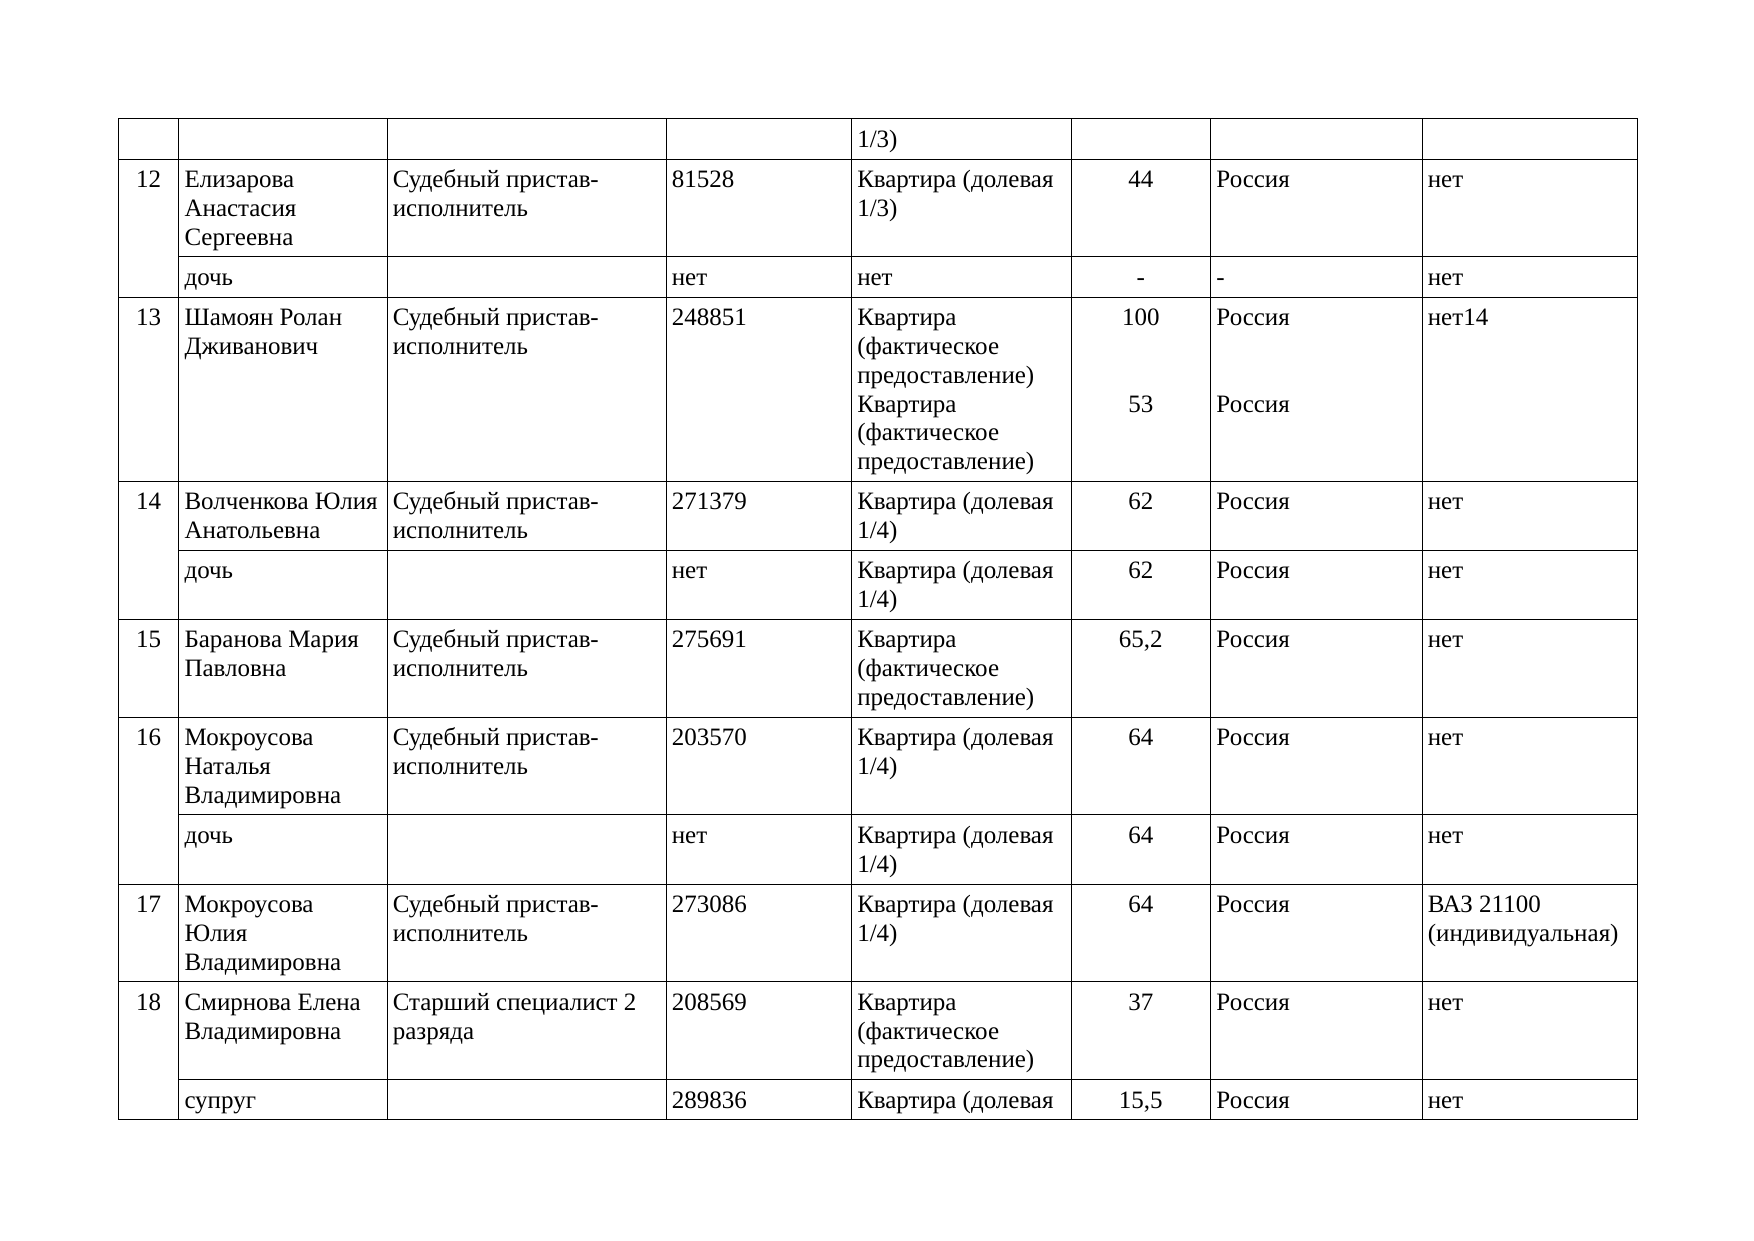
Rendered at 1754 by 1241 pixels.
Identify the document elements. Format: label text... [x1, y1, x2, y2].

table_cell 15 [119, 620, 178, 717]
table_cell Россия [1211, 482, 1422, 550]
table_cell 273086 [667, 885, 851, 981]
table_cell Россия [1211, 718, 1422, 814]
table_cell нет [1423, 815, 1637, 883]
table_cell Россия [1211, 982, 1422, 1079]
table_cell дочь [179, 815, 387, 883]
table_cell Россия [1211, 1080, 1422, 1119]
table_cell Судебный пристав-исполнитель [388, 160, 666, 256]
table_cell 81528 [667, 160, 851, 256]
table_cell Волченкова Юлия Анатольевна [179, 482, 387, 550]
table_cell 44 [1072, 160, 1210, 256]
table_cell 14 [119, 482, 178, 619]
table_cell 37 [1072, 982, 1210, 1079]
table_cell 13 [119, 298, 178, 481]
table_cell Квартира (долевая 1/4) [852, 718, 1071, 814]
table_cell 275691 [667, 620, 851, 717]
table_cell Квартира (долевая 1/4) [852, 551, 1071, 619]
table_cell 16 [119, 718, 178, 883]
table_cell Квартира (фактическое предоставление) [852, 620, 1071, 717]
table_cell Россия [1211, 620, 1422, 717]
table_cell Россия [1211, 551, 1422, 619]
table_cell Квартира (долевая 1/4) [852, 885, 1071, 981]
table_cell 1/3) [852, 119, 1071, 158]
table_cell 64 [1072, 815, 1210, 883]
table_cell Смирнова Елена Владимировна [179, 982, 387, 1079]
table_cell дочь [179, 551, 387, 619]
table_cell 271379 [667, 482, 851, 550]
table_cell дочь [179, 257, 387, 297]
table_cell 208569 [667, 982, 851, 1079]
table_cell 62 [1072, 482, 1210, 550]
table_cell нет [852, 257, 1071, 297]
table_cell нет [1423, 620, 1637, 717]
table_cell Квартира (долевая 1/3) [852, 160, 1071, 256]
table_cell Квартира (долевая 1/4) [852, 482, 1071, 550]
table_cell Судебный пристав-исполнитель [388, 298, 666, 481]
table_cell Судебный пристав-исполнитель [388, 482, 666, 550]
table_cell Судебный пристав-исполнитель [388, 620, 666, 717]
table_cell 62 [1072, 551, 1210, 619]
table_cell [667, 119, 851, 158]
table_cell 100 53 [1072, 298, 1210, 481]
table_cell Квартира (долевая 1/4) [852, 815, 1071, 883]
table_cell нет [1423, 982, 1637, 1079]
table_cell Квартира (долевая [852, 1080, 1071, 1119]
table_cell нет [1423, 718, 1637, 814]
table_cell 18 [119, 982, 178, 1119]
table_cell Квартира (фактическое предоставление) Квартира (фактическое предоставление) [852, 298, 1071, 481]
table_cell [1072, 119, 1210, 158]
table_cell [1211, 119, 1422, 158]
table_cell нет [1423, 257, 1637, 297]
table_cell Судебный пристав-исполнитель [388, 718, 666, 814]
table_cell 64 [1072, 718, 1210, 814]
table_cell Россия [1211, 885, 1422, 981]
table_cell [1423, 119, 1637, 158]
table_cell нет [1423, 551, 1637, 619]
table_cell нет [1423, 1080, 1637, 1119]
table_cell Баранова Мария Павловна [179, 620, 387, 717]
table_cell - [1072, 257, 1210, 297]
table_cell 12 [119, 160, 178, 297]
table_cell Мокроусова Наталья Владимировна [179, 718, 387, 814]
table_cell Россия [1211, 815, 1422, 883]
table_cell [388, 257, 666, 297]
table_cell - [1211, 257, 1422, 297]
table_cell 248851 [667, 298, 851, 481]
table_cell ВАЗ 21100 (индивидуальная) [1423, 885, 1637, 981]
table_cell [388, 1080, 666, 1119]
table_cell супруг [179, 1080, 387, 1119]
table_cell 203570 [667, 718, 851, 814]
table_cell нет [1423, 482, 1637, 550]
table_cell [179, 119, 387, 158]
table_cell нет [667, 257, 851, 297]
table_cell Россия Россия [1211, 298, 1422, 481]
table_cell нет [1423, 160, 1637, 256]
table_cell 15,5 [1072, 1080, 1210, 1119]
table_cell 64 [1072, 885, 1210, 981]
table_cell нет [667, 551, 851, 619]
table_cell 289836 [667, 1080, 851, 1119]
table_cell [119, 119, 178, 158]
table_cell [388, 119, 666, 158]
table_cell нет [667, 815, 851, 883]
table_cell [388, 551, 666, 619]
table_cell Судебный пристав-исполнитель [388, 885, 666, 981]
table_cell Квартира (фактическое предоставление) [852, 982, 1071, 1079]
table_cell 17 [119, 885, 178, 981]
table_cell Елизарова Анастасия Сергеевна [179, 160, 387, 256]
table_cell Старший специалист 2 разряда [388, 982, 666, 1079]
table_cell Мокроусова Юлия Владимировна [179, 885, 387, 981]
table_cell Россия [1211, 160, 1422, 256]
table_cell [388, 815, 666, 883]
table_cell нет14 [1423, 298, 1637, 481]
table_cell 65,2 [1072, 620, 1210, 717]
table_cell Шамоян Ролан Дживанович [179, 298, 387, 481]
